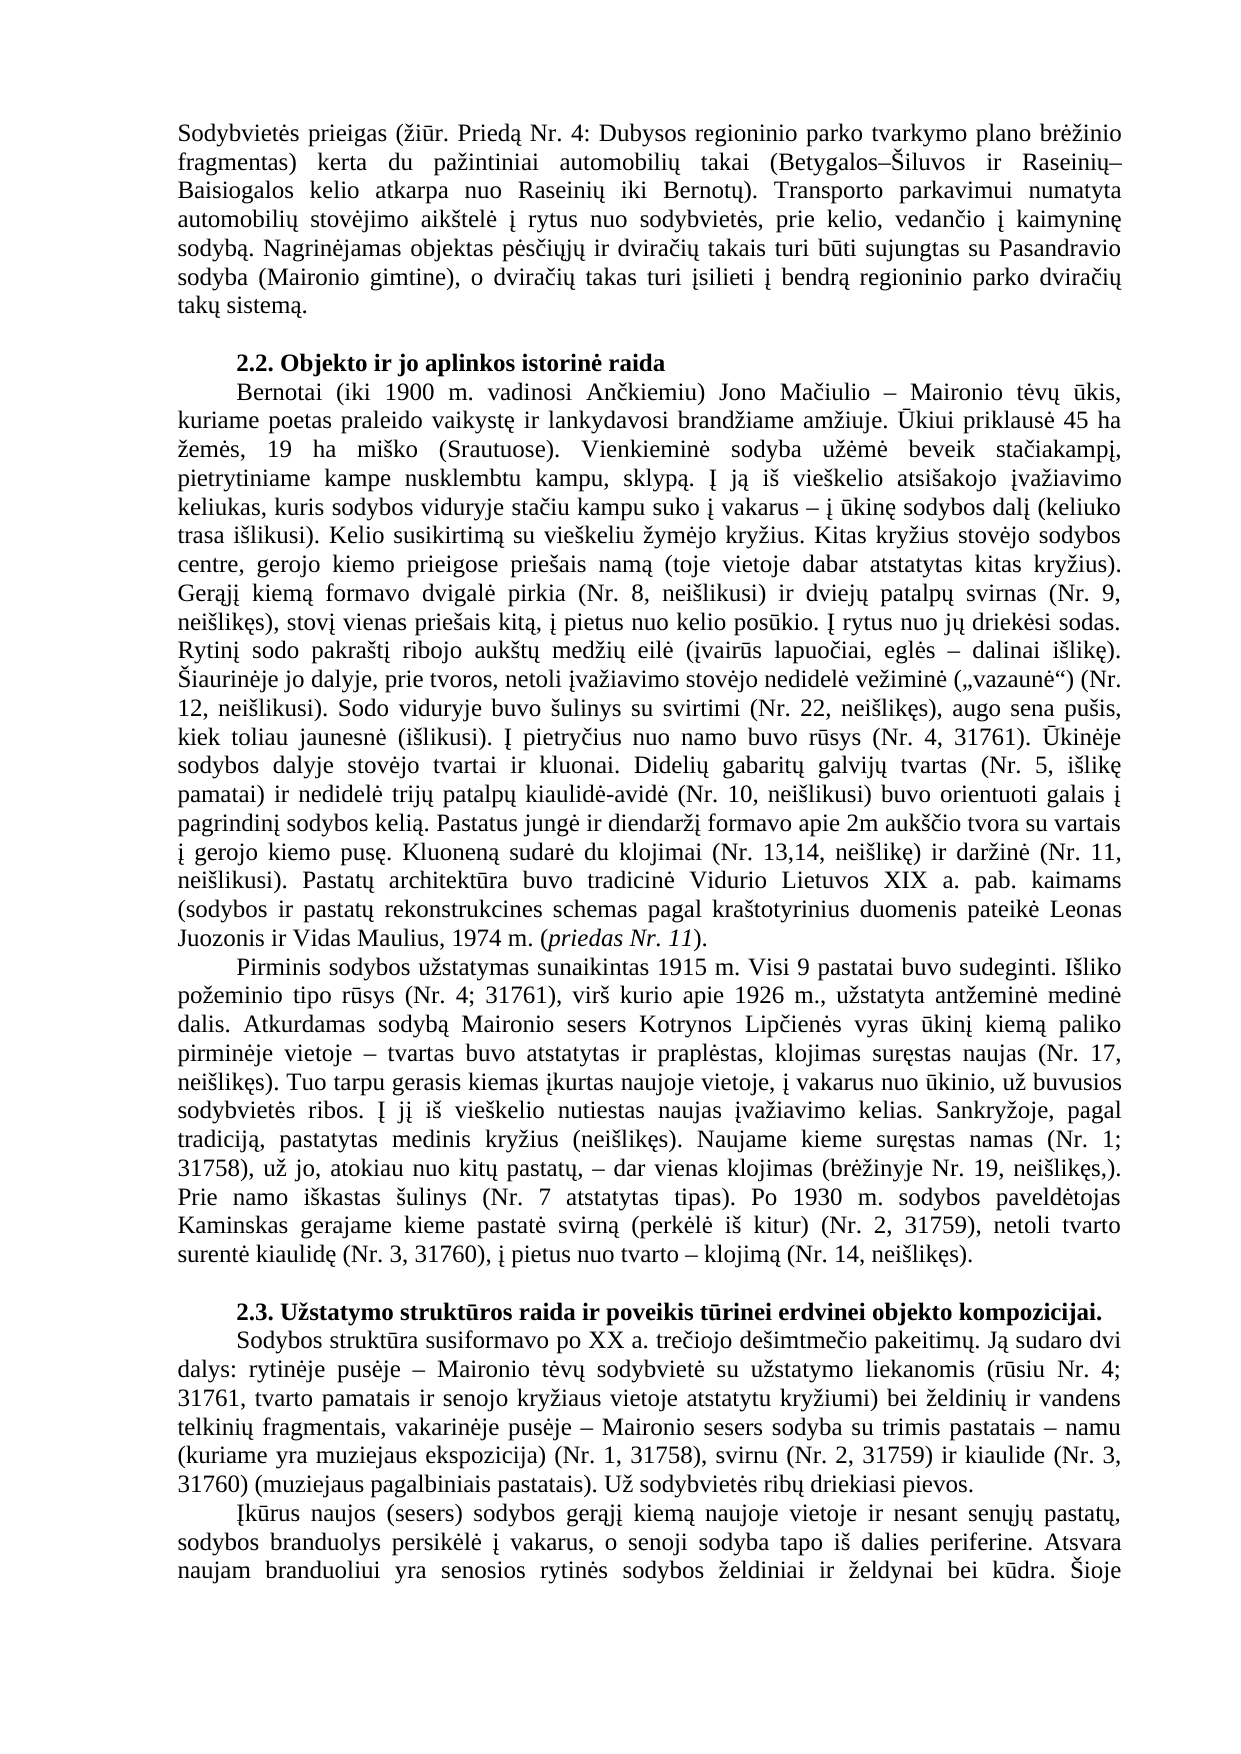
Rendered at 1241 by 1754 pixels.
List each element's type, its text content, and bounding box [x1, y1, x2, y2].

text Bernotai (iki 1900 m. vadinosi Ančkiemiu) Jono Mačiulio – Maironio tėvų ūkis, kuriame poetas praleido vaikystę ir lankydavosi brandžiame amžiuje. Ūkiui priklausė 45 ha žemės, 19 ha miško (Srautuose). Vienkieminė sodyba užėmė beveik stačiakampį, pietrytiniame kampe nusklembtu kampu, sklypą. Į ją iš vieškelio atsišakojo įvažiavimo keliukas, kuris sodybos viduryje stačiu kampu suko į vakarus – į ūkinę sodybos dalį (keliuko trasa išlikusi). Kelio susikirtimą su vieškeliu žymėjo kryžius. Kitas kryžius stovėjo sodybos centre, gerojo kiemo prieigose priešais namą (toje vietoje dabar atstatytas kitas kryžius). Gerąjį kiemą formavo dvigalė pirkia (Nr. 8, neišlikusi) ir dviejų patalpų svirnas (Nr. 9, neišlikęs), stovį vienas priešais kitą, į pietus nuo kelio posūkio. Į rytus nuo jų driekėsi sodas. Rytinį sodo pakraštį ribojo aukštų medžių eilė (įvairūs lapuočiai, eglės – dalinai išlikę). Šiaurinėje jo dalyje, prie tvoros, netoli įvažiavimo stovėjo nedidelė vežiminė („vazaunė“) (Nr. 12, neišlikusi). Sodo viduryje buvo šulinys su svirtimi (Nr. 22, neišlikęs), augo sena pušis, kiek toliau jaunesnė (išlikusi). Į pietryčius nuo namo buvo rūsys (Nr. 4, 31761). Ūkinėje sodybos dalyje stovėjo tvartai ir kluonai. Didelių gabaritų galvijų tvartas (Nr. 5, išlikę pamatai) ir nedidelė trijų patalpų kiaulidė-avidė (Nr. 10, neišlikusi) buvo orientuoti galais į pagrindinį sodybos kelią. Pastatus jungė ir diendaržį formavo apie 2m aukščio tvora su vartais į gerojo kiemo pusę. Kluoneną sudarė du klojimai (Nr. 13,14, neišlikę) ir daržinė (Nr. 11, neišlikusi). Pastatų architektūra buvo tradicinė Vidurio Lietuvos XIX a. pab. kaimams (sodybos ir pastatų rekonstrukcines schemas pagal kraštotyrinius duomenis pateikė Leonas Juozonis ir Vidas Maulius, 1974 m. (priedas Nr. 11). [177, 377, 1122, 952]
text 2.3. Užstatymo struktūros raida ir poveikis tūrinei erdvinei objekto kompozicijai. [177, 1297, 1122, 1326]
text 2.2. Objekto ir jo aplinkos istorinė raida [177, 348, 1122, 377]
text Sodybos struktūra susiformavo po XX a. trečiojo dešimtmečio pakeitimų. Ją sudaro dvi dalys: rytinėje pusėje – Maironio tėvų sodybvietė su užstatymo liekanomis (rūsiu Nr. 4; 31761, tvarto pamatais ir senojo kryžiaus vietoje atstatytu kryžiumi) bei želdinių ir vandens telkinių fragmentais, vakarinėje pusėje – Maironio sesers sodyba su trimis pastatais – namu (kuriame yra muziejaus ekspozicija) (Nr. 1, 31758), svirnu (Nr. 2, 31759) ir kiaulide (Nr. 3, 31760) (muziejaus pagalbiniais pastatais). Už sodybvietės ribų driekiasi pievos. [177, 1326, 1122, 1498]
text Sodybvietės prieigas (žiūr. Priedą Nr. 4: Dubysos regioninio parko tvarkymo plano brėžinio fragmentas) kerta du pažintiniai automobilių takai (Betygalos–Šiluvos ir Raseinių–Baisiogalos kelio atkarpa nuo Raseinių iki Bernotų). Transporto parkavimui numatyta automobilių stovėjimo aikštelė į rytus nuo sodybvietės, prie kelio, vedančio į kaimyninę sodybą. Nagrinėjamas objektas pėsčiųjų ir dviračių takais turi būti sujungtas su Pasandravio sodyba (Maironio gimtine), o dviračių takas turi įsilieti į bendrą regioninio parko dviračių takų sistemą. [177, 118, 1122, 319]
text Pirminis sodybos užstatymas sunaikintas 1915 m. Visi 9 pastatai buvo sudeginti. Išliko požeminio tipo rūsys (Nr. 4; 31761), virš kurio apie 1926 m., užstatyta antžeminė medinė dalis. Atkurdamas sodybą Maironio sesers Kotrynos Lipčienės vyras ūkinį kiemą paliko pirminėje vietoje – tvartas buvo atstatytas ir praplėstas, klojimas suręstas naujas (Nr. 17, neišlikęs). Tuo tarpu gerasis kiemas įkurtas naujoje vietoje, į vakarus nuo ūkinio, už buvusios sodybvietės ribos. Į jį iš vieškelio nutiestas naujas įvažiavimo kelias. Sankryžoje, pagal tradiciją, pastatytas medinis kryžius (neišlikęs). Naujame kieme suręstas namas (Nr. 1; 31758), už jo, atokiau nuo kitų pastatų, – dar vienas klojimas (brėžinyje Nr. 19, neišlikęs,). Prie namo iškastas šulinys (Nr. 7 atstatytas tipas). Po 1930 m. sodybos paveldėtojas Kaminskas gerajame kieme pastatė svirną (perkėlė iš kitur) (Nr. 2, 31759), netoli tvarto surentė kiaulidę (Nr. 3, 31760), į pietus nuo tvarto – klojimą (Nr. 14, neišlikęs). [177, 952, 1122, 1268]
text Įkūrus naujos (sesers) sodybos gerąjį kiemą naujoje vietoje ir nesant senųjų pastatų, sodybos branduolys persikėlė į vakarus, o senoji sodyba tapo iš dalies periferine. Atsvara naujam branduoliui yra senosios rytinės sodybos želdiniai ir želdynai bei kūdra. Šioje [177, 1498, 1122, 1584]
